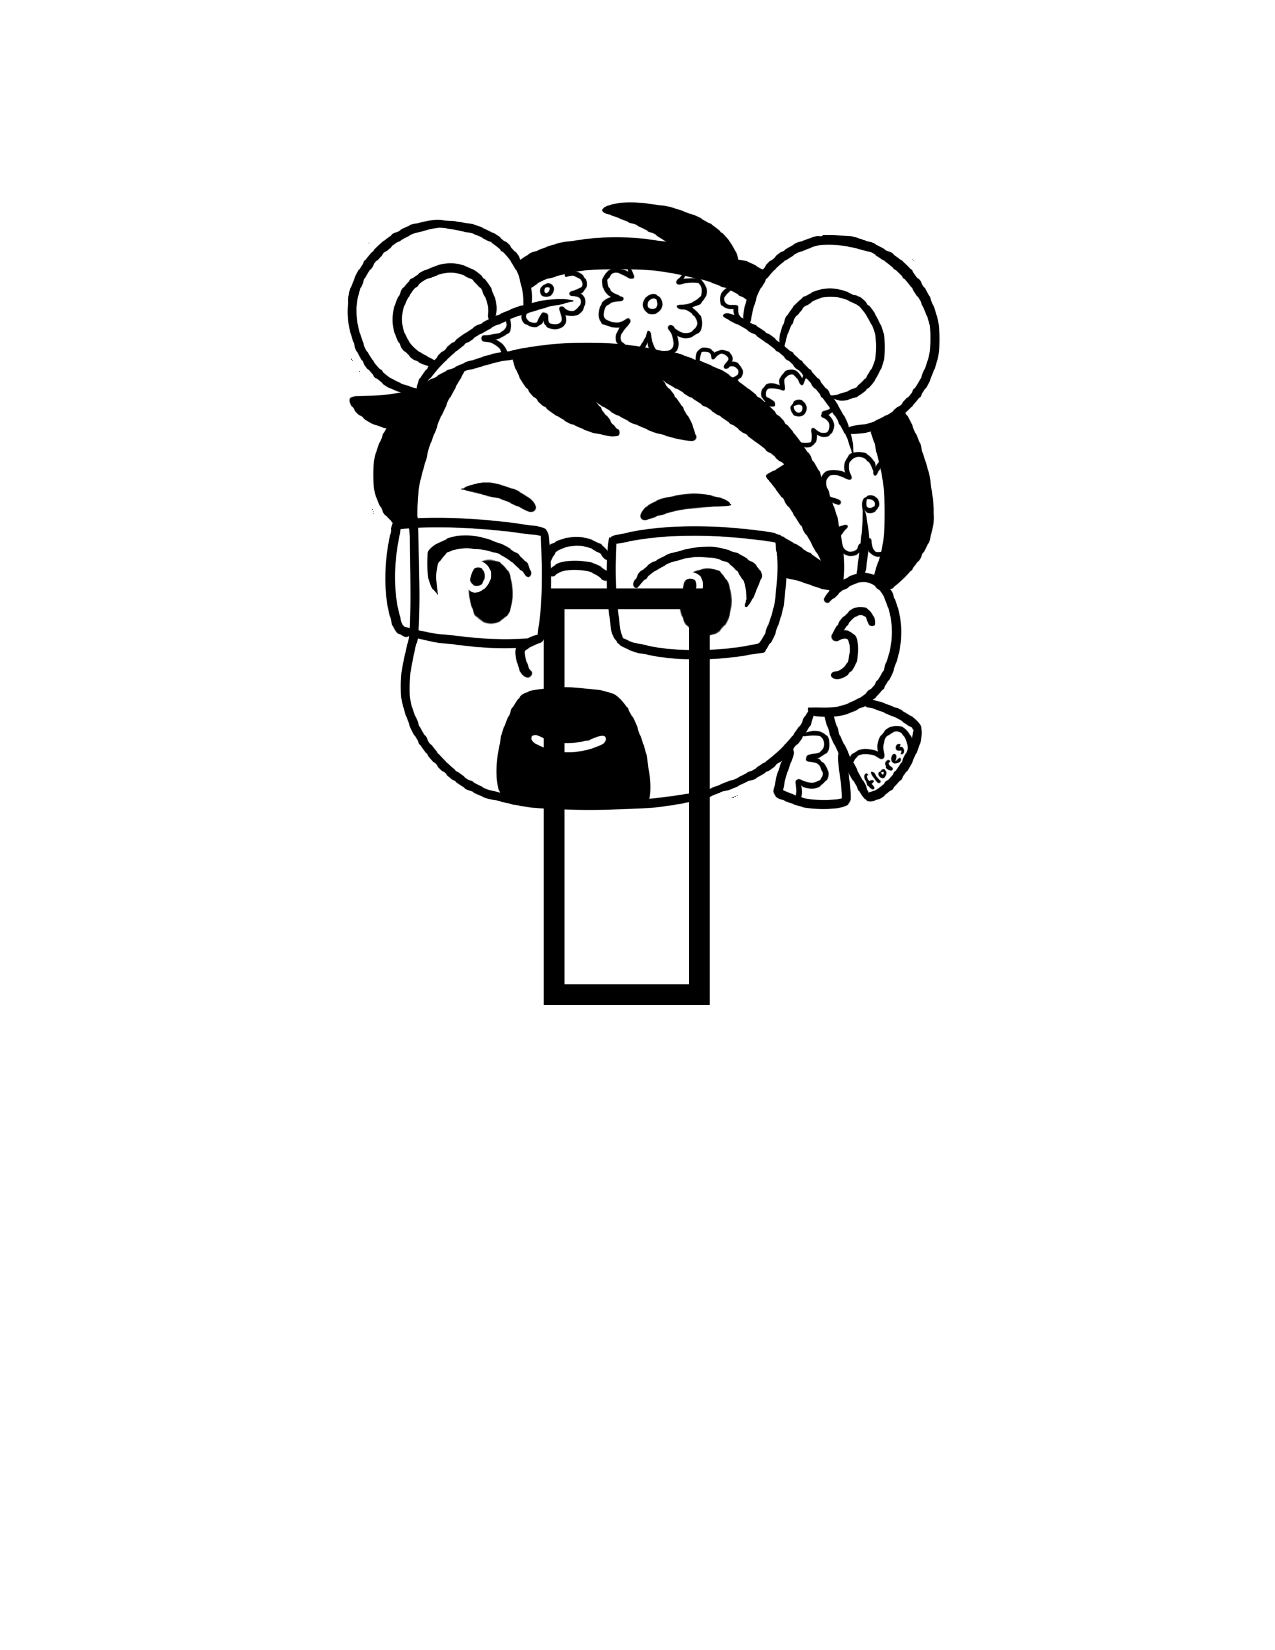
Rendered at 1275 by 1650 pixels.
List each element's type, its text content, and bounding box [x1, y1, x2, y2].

text a [118, 572, 1157, 1140]
picture [565, 609, 689, 854]
picture [300, 178, 976, 854]
